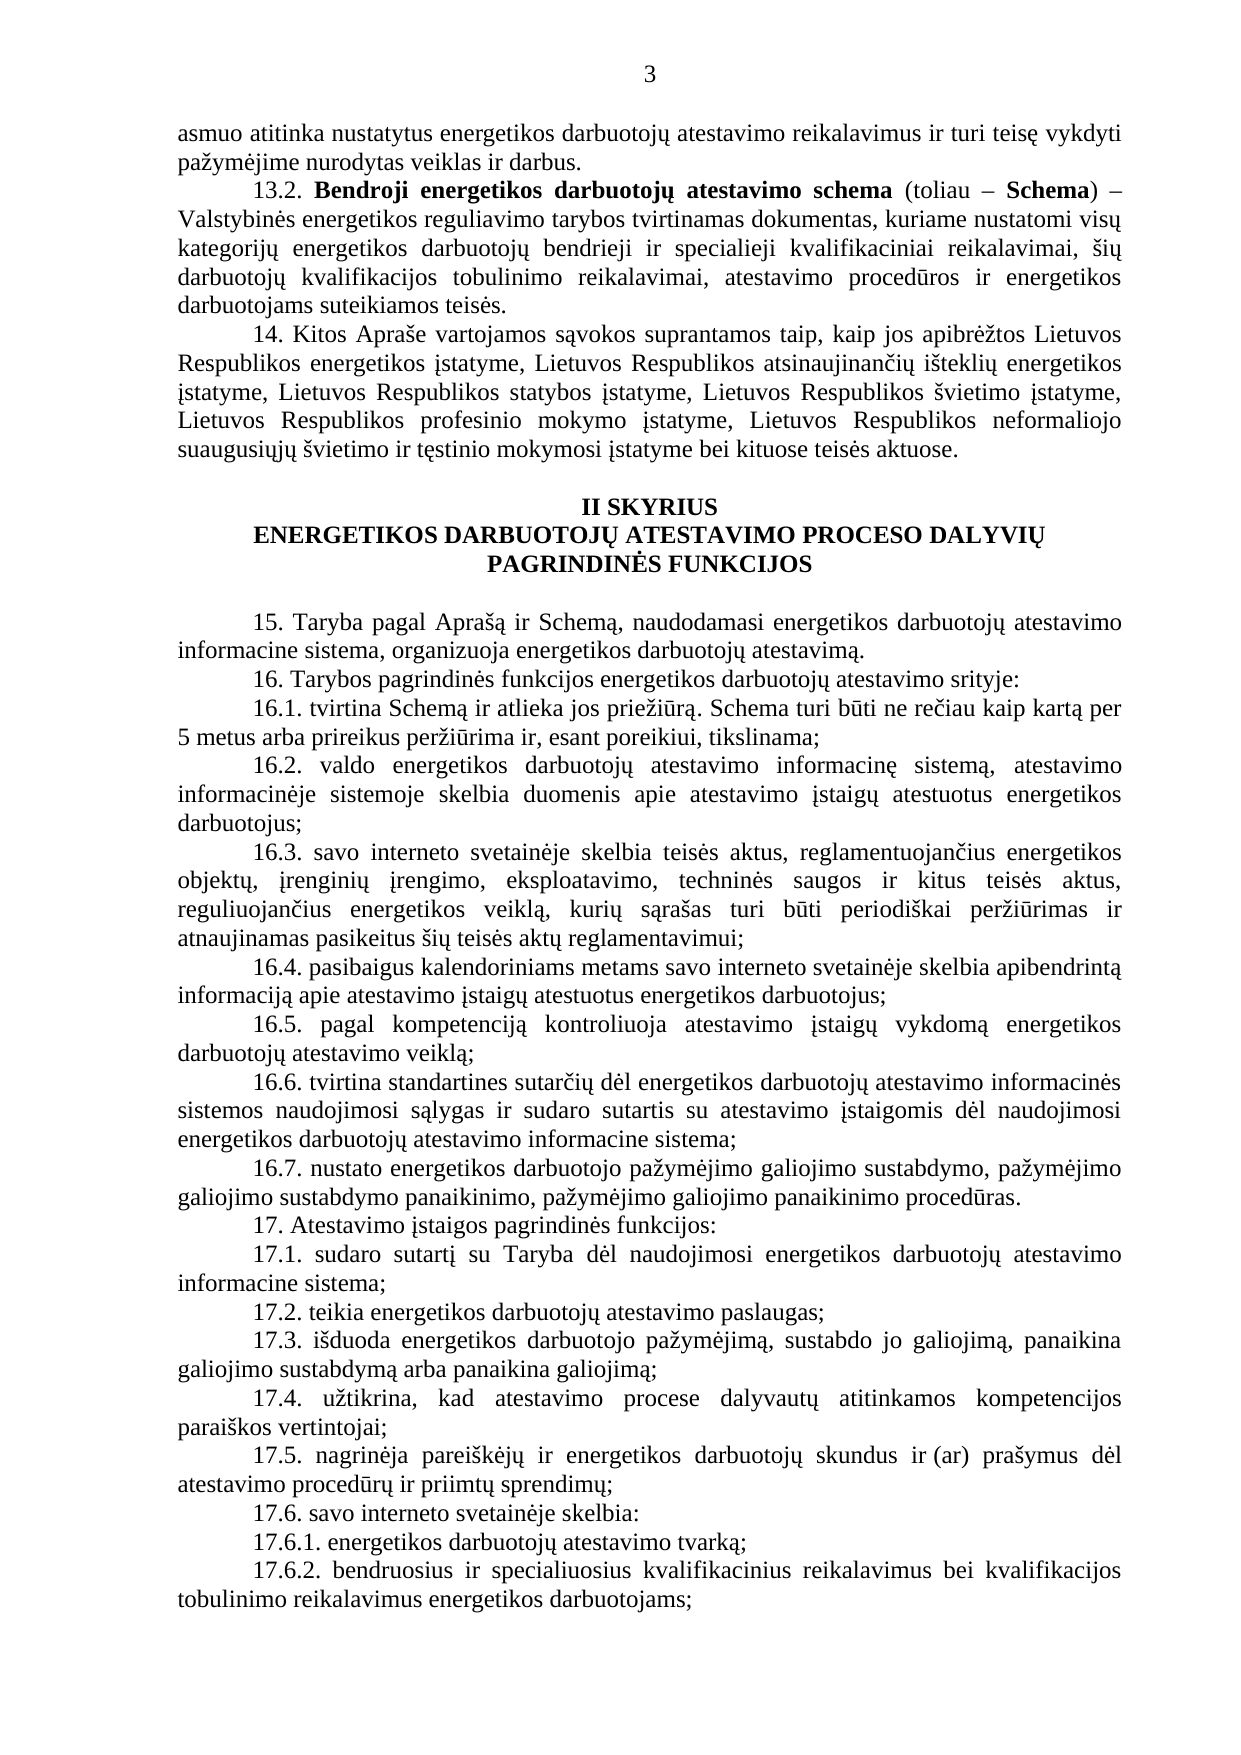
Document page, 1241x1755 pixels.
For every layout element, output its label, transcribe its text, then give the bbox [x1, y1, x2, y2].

text 13.2. Bendroji energetikos darbuotojų atestavimo schema (toliau – Schema) – Valstybinės energetikos reguliavimo tarybos tvirtinamas dokumentas, kuriame nustatomi visų kategorijų energetikos darbuotojų bendrieji ir specialieji kvalifikaciniai reikalavimai, šių darbuotojų kvalifikacijos tobulinimo reikalavimai, atestavimo procedūros ir energetikos darbuotojams suteikiamos teisės. [177, 176, 1122, 319]
text 17.6. savo interneto svetainėje skelbia: [177, 1498, 1122, 1527]
text 17.4. užtikrina, kad atestavimo procese dalyvautų atitinkamos kompetencijos paraiškos vertintojai; [177, 1383, 1122, 1441]
text 17.2. teikia energetikos darbuotojų atestavimo paslaugas; [177, 1297, 1122, 1326]
text 16.2. valdo energetikos darbuotojų atestavimo informacinę sistemą, atestavimo informacinėje sistemoje skelbia duomenis apie atestavimo įstaigų atestuotus energetikos darbuotojus; [177, 751, 1122, 837]
text 14. Kitos Apraše vartojamos sąvokos suprantamos taip, kaip jos apibrėžtos Lietuvos Respublikos energetikos įstatyme, Lietuvos Respublikos atsinaujinančių išteklių energetikos įstatyme, Lietuvos Respublikos statybos įstatyme, Lietuvos Respublikos švietimo įstatyme, Lietuvos Respublikos profesinio mokymo įstatyme, Lietuvos Respublikos neformaliojo suaugusiųjų švietimo ir tęstinio mokymosi įstatyme bei kituose teisės aktuose. [177, 319, 1122, 463]
text 16.7. nustato energetikos darbuotojo pažymėjimo galiojimo sustabdymo, pažymėjimo galiojimo sustabdymo panaikinimo, pažymėjimo galiojimo panaikinimo procedūras. [177, 1153, 1122, 1211]
text 16. Tarybos pagrindinės funkcijos energetikos darbuotojų atestavimo srityje: [177, 664, 1122, 693]
text 15. Taryba pagal Aprašą ir Schemą, naudodamasi energetikos darbuotojų atestavimo informacine sistema, organizuoja energetikos darbuotojų atestavimą. [177, 607, 1122, 664]
text ENERGETIKOS DARBUOTOJŲ ATESTAVIMO PROCESO DALYVIŲ PAGRINDINĖS FUNKCIJOS [177, 521, 1122, 578]
text 17.3. išduoda energetikos darbuotojo pažymėjimą, sustabdo jo galiojimą, panaikina galiojimo sustabdymą arba panaikina galiojimą; [177, 1326, 1122, 1383]
text 16.3. savo interneto svetainėje skelbia teisės aktus, reglamentuojančius energetikos objektų, įrenginių įrengimo, eksploatavimo, techninės saugos ir kitus teisės aktus, reguliuojančius energetikos veiklą, kurių sąrašas turi būti periodiškai peržiūrimas ir atnaujinamas pasikeitus šių teisės aktų reglamentavimui; [177, 837, 1122, 952]
text II SKYRIUS [177, 492, 1122, 521]
text 17.1. sudaro sutartį su Taryba dėl naudojimosi energetikos darbuotojų atestavimo informacine sistema; [177, 1239, 1122, 1297]
text 16.5. pagal kompetenciją kontroliuoja atestavimo įstaigų vykdomą energetikos darbuotojų atestavimo veiklą; [177, 1009, 1122, 1067]
text 17.5. nagrinėja pareiškėjų ir energetikos darbuotojų skundus ir (ar) prašymus dėl atestavimo procedūrų ir priimtų sprendimų; [177, 1441, 1122, 1498]
text 16.4. pasibaigus kalendoriniams metams savo interneto svetainėje skelbia apibendrintą informaciją apie atestavimo įstaigų atestuotus energetikos darbuotojus; [177, 952, 1122, 1009]
text 17.6.2. bendruosius ir specialiuosius kvalifikacinius reikalavimus bei kvalifikacijos tobulinimo reikalavimus energetikos darbuotojams; [177, 1556, 1122, 1613]
text asmuo atitinka nustatytus energetikos darbuotojų atestavimo reikalavimus ir turi teisę vykdyti pažymėjime nurodytas veiklas ir darbus. [177, 118, 1122, 176]
text 17. Atestavimo įstaigos pagrindinės funkcijos: [177, 1211, 1122, 1239]
text 16.6. tvirtina standartines sutarčių dėl energetikos darbuotojų atestavimo informacinės sistemos naudojimosi sąlygas ir sudaro sutartis su atestavimo įstaigomis dėl naudojimosi energetikos darbuotojų atestavimo informacine sistema; [177, 1067, 1122, 1153]
text 16.1. tvirtina Schemą ir atlieka jos priežiūrą. Schema turi būti ne rečiau kaip kartą per 5 metus arba prireikus peržiūrima ir, esant poreikiui, tikslinama; [177, 693, 1122, 751]
text 17.6.1. energetikos darbuotojų atestavimo tvarką; [177, 1527, 1122, 1556]
